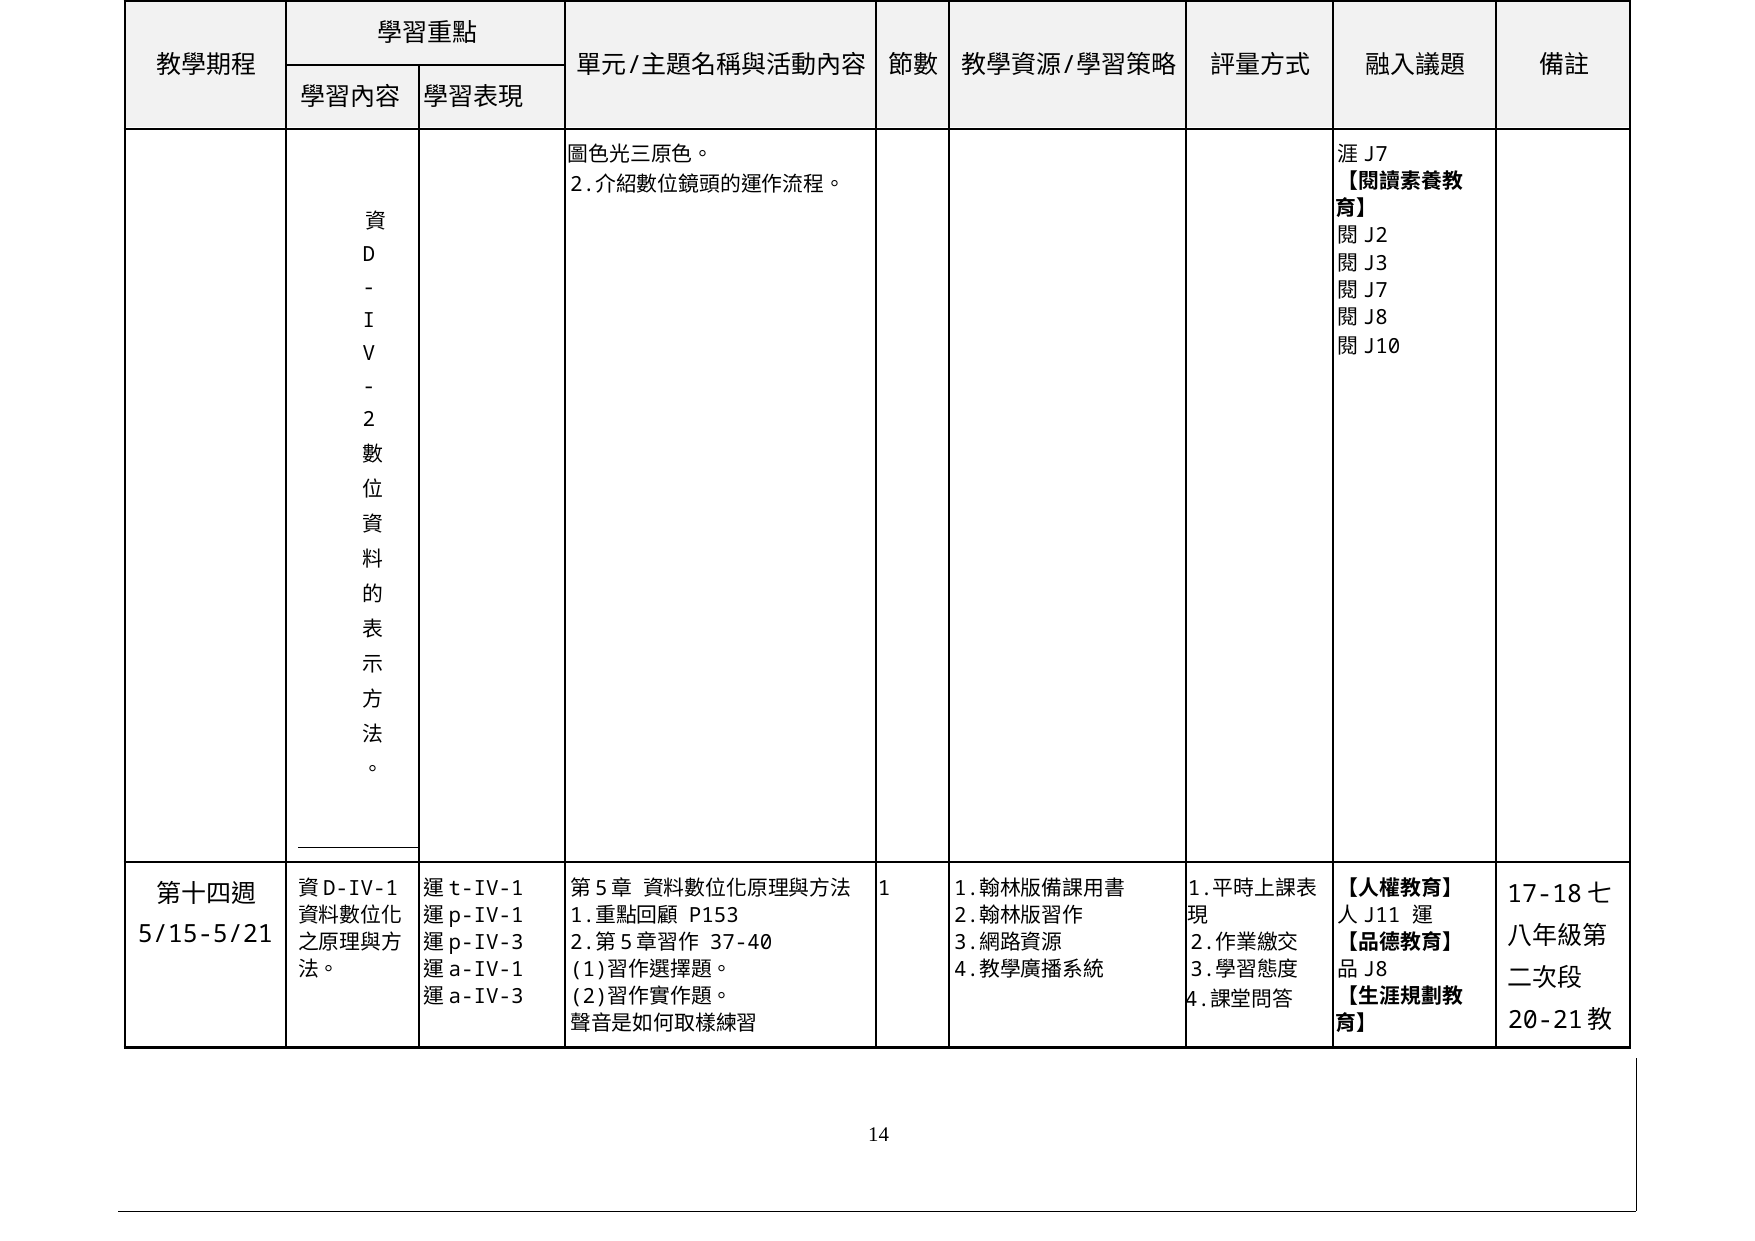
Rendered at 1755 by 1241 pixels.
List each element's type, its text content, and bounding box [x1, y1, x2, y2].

table_cell 資D-IV-2數位資料的表示方法。 [287, 130, 418, 861]
table_cell [1187, 130, 1332, 861]
table_cell 第5章 資料數位化原理與方法 1.重點回顧 P153 2.第5章習作 37-40 (1)習作選擇題。 (2)習作實作題。 聲音是如何取樣練習 [566, 863, 875, 1046]
table_header 單元/主題名稱與活動內容 [566, 2, 875, 127]
table_cell 學習表現 [420, 66, 564, 127]
table_cell 第十四週5/15-5/21 [126, 863, 285, 1046]
table_header 教學期程 [126, 2, 285, 127]
table_header 節數 [877, 2, 948, 127]
table_header 評量方式 [1187, 2, 1332, 127]
table_cell 1 [877, 863, 948, 1046]
table_cell 圖色光三原色。 2.介紹數位鏡頭的運作流程。 [566, 130, 875, 861]
table_header 學習重點 [287, 2, 564, 64]
table_cell 17-18七八年級第二次段20-21教 [1497, 863, 1629, 1046]
table_header 教學資源/學習策略 [950, 2, 1185, 127]
table_cell 涯J7 【閱讀素養教育】 閱J2 閱J3 閱J7 閱J8 閱J10 [1334, 130, 1495, 861]
table_header 備註 [1497, 2, 1629, 127]
table_cell 1.平時上課表現 2.作業繳交 3.學習態度 4.課堂問答 [1187, 863, 1332, 1046]
table_cell [1497, 130, 1629, 861]
table_cell 運t-IV-1 運p-IV-1 運p-IV-3 運a-IV-1 運a-IV-3 [420, 863, 564, 1046]
table_cell 資D-IV-1資料數位化之原理與方法。 [287, 863, 418, 1046]
table_cell 學習內容 [287, 66, 418, 127]
table_cell [420, 130, 564, 861]
table_cell [950, 130, 1185, 861]
table_cell 【人權教育】 人J11 運 【品德教育】 品J8 【生涯規劃教育】 [1334, 863, 1495, 1046]
table_cell 1.翰林版備課用書 2.翰林版習作 3.網路資源 4.教學廣播系統 [950, 863, 1185, 1046]
table_cell [126, 130, 285, 861]
table_cell [877, 130, 948, 861]
table_header 融入議題 [1334, 2, 1495, 127]
